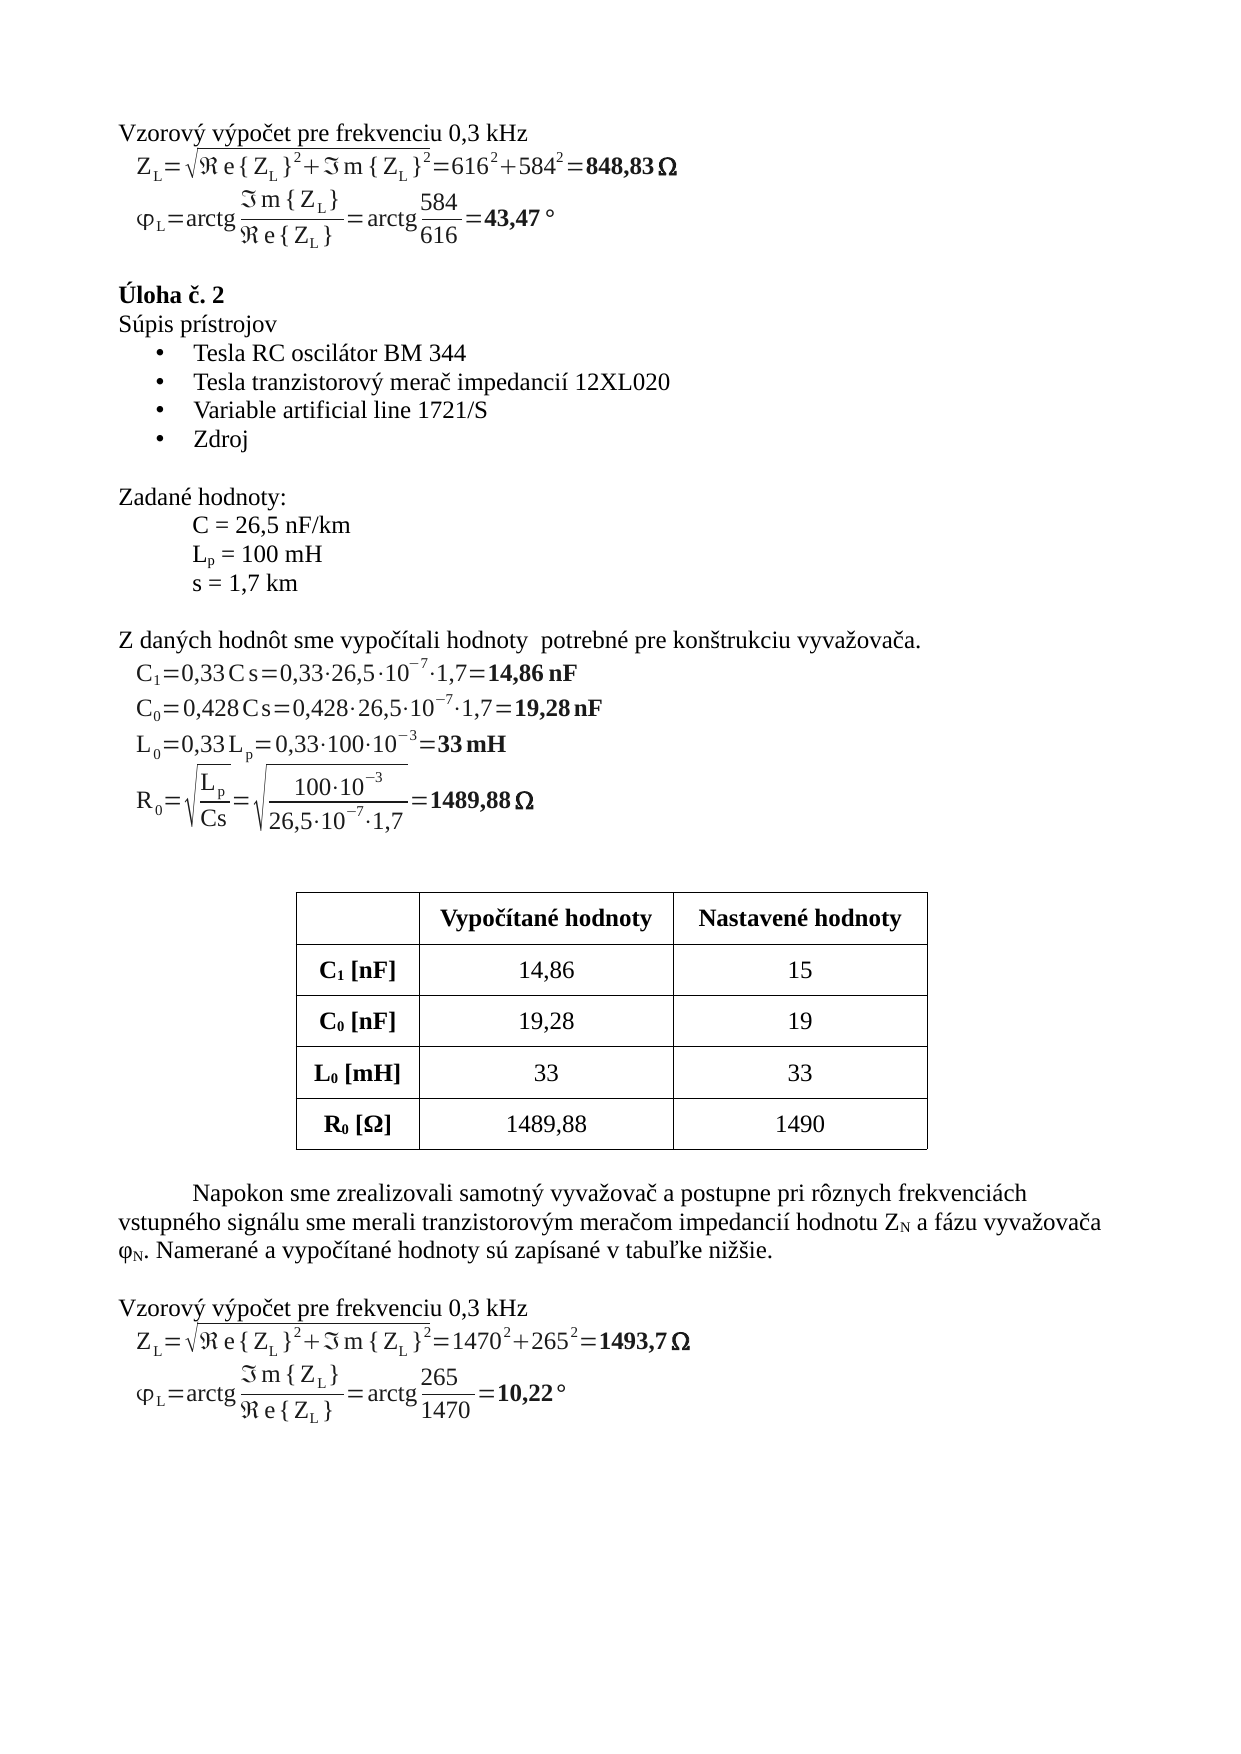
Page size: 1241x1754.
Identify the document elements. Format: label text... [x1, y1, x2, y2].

text C = 26,5 nF/km [118, 511, 1122, 539]
text Zadané hodnoty: [118, 482, 1122, 511]
table_header Vypočítané hodnoty [420, 893, 673, 943]
table_header Nastavené hodnoty [674, 893, 927, 943]
table_cell 33 [674, 1047, 927, 1098]
table_cell L0 [mH] [297, 1047, 419, 1098]
table_cell R0 [Ω] [297, 1099, 419, 1149]
table_cell 19 [674, 996, 927, 1046]
text Úloha č. 2 [118, 281, 1122, 309]
table_cell 19,28 [420, 996, 673, 1046]
list Tesla tranzistorový merač impedancií 12XL020 [156, 367, 1122, 396]
table_cell C1 [nF] [297, 945, 419, 995]
text Vzorový výpočet pre frekvenciu 0,3 kHz [118, 1293, 1122, 1322]
text s = 1,7 km [118, 568, 1122, 597]
table_cell 1490 [674, 1099, 927, 1149]
list Tesla RC oscilátor BM 344 [156, 338, 1122, 367]
text Napokon sme zrealizovali samotný vyvažovač a postupne pri rôznych frekvenciách vstupného signálu sme merali tranzistorovým meračom impedancií hodnotu ZN a fázu vyvažovača φN. Namerané a vypočítané hodnoty sú zapísané v tabuľke nižšie. [118, 1178, 1122, 1264]
table_header [297, 893, 419, 943]
text Z daných hodnôt sme vypočítali hodnoty potrebné pre konštrukciu vyvažovača. [118, 626, 1122, 654]
table_cell C0 [nF] [297, 996, 419, 1046]
table_cell 15 [674, 945, 927, 995]
table_cell 1489,88 [420, 1099, 673, 1149]
text Lp = 100 mH [118, 539, 1122, 568]
text Súpis prístrojov [118, 309, 1122, 338]
text Vzorový výpočet pre frekvenciu 0,3 kHz [118, 118, 1122, 147]
table_cell 14,86 [420, 945, 673, 995]
list Variable artificial line 1721/S [156, 396, 1122, 424]
table_cell 33 [420, 1047, 673, 1098]
list Zdroj [156, 424, 1122, 453]
